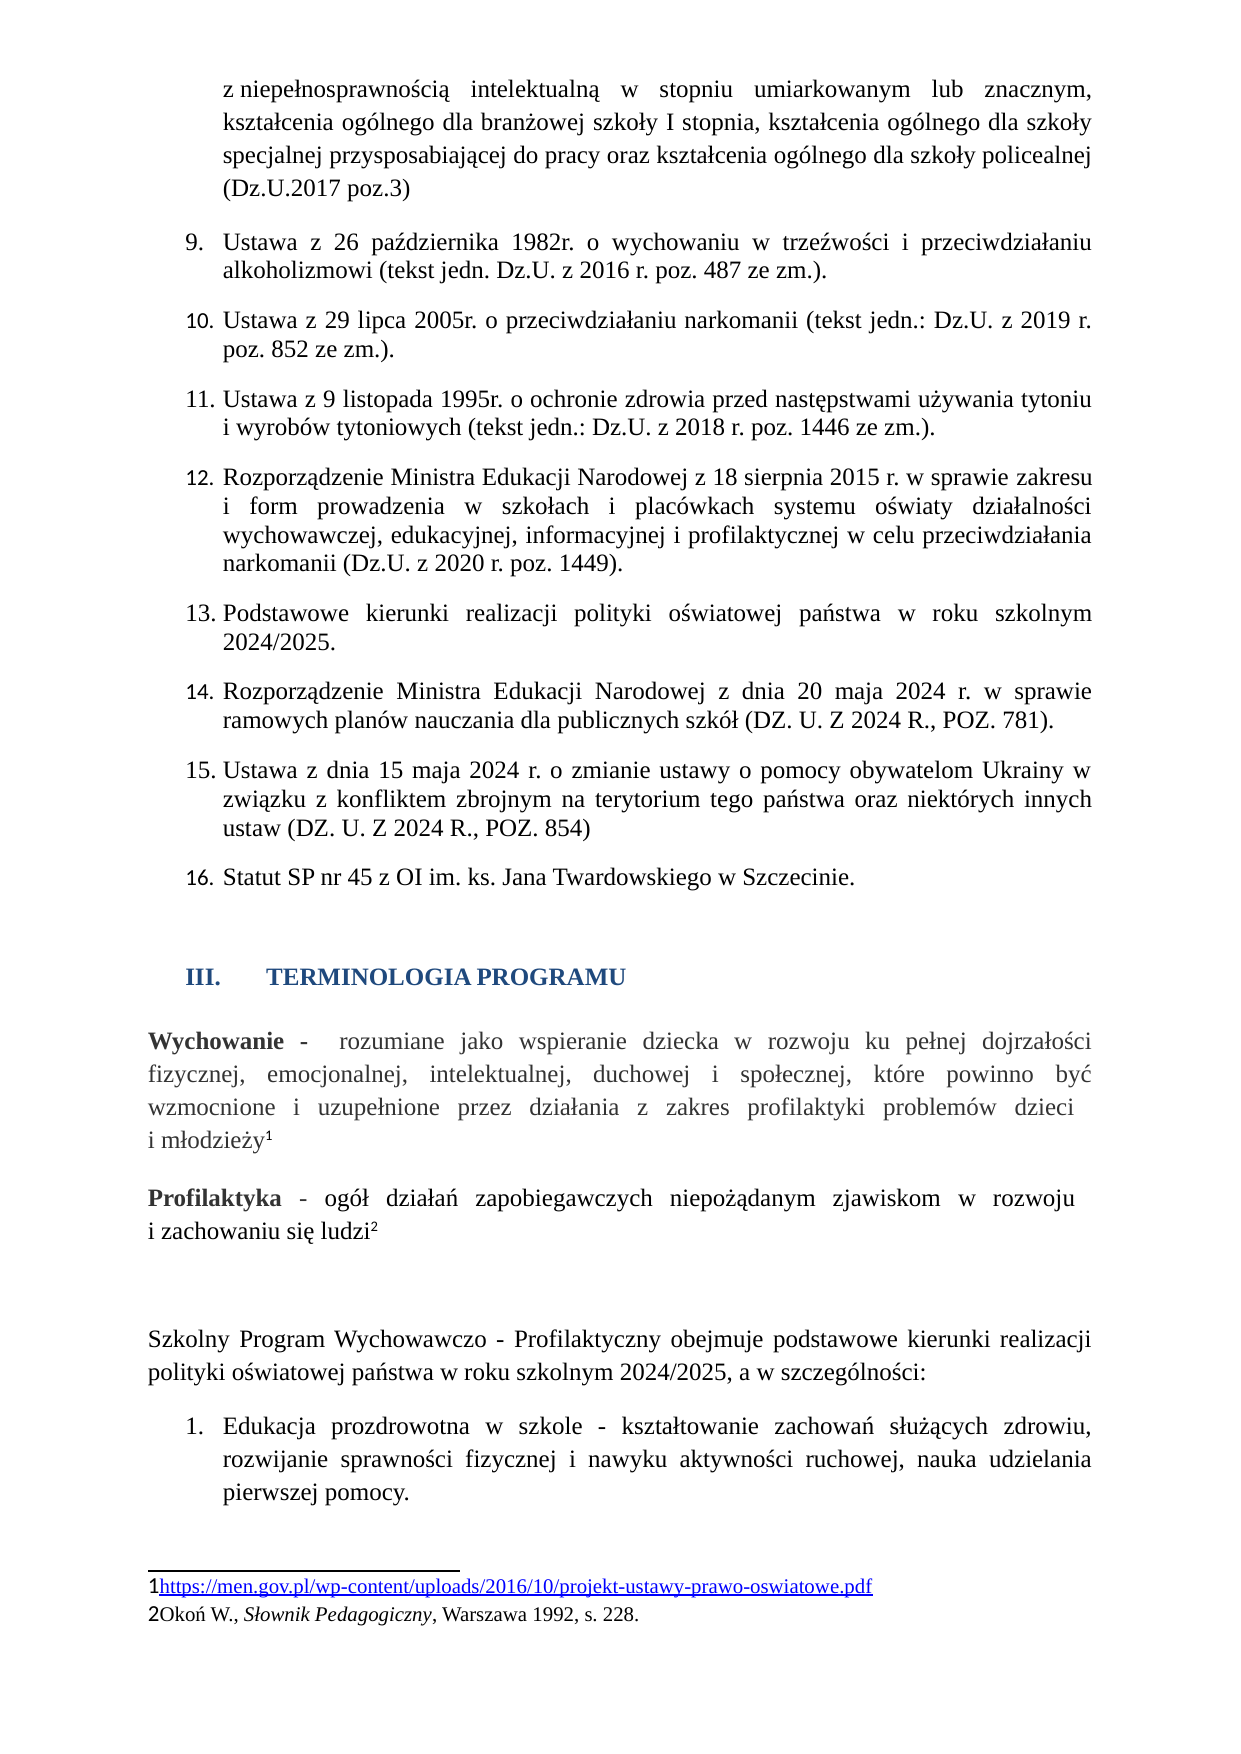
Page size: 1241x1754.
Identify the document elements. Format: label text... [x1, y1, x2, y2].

list Podstawowe kierunki realizacji polityki oświatowej państwa w roku szkolnym 2024/2025. [185, 598, 1093, 656]
list TERMINOLOGIA PROGRAMU [185, 962, 1093, 990]
list Edukacja prozdrowotna w szkole - kształtowanie zachowań służących zdrowiu, rozwijanie sprawności fizycznej i nawyku aktywności ruchowej, nauka udzielania pierwszej pomocy. [185, 1411, 1093, 1506]
list Ustawa z 9 listopada 1995r. o ochronie zdrowia przed następstwami używania tytoniu i wyrobów tytoniowych (tekst jedn.: Dz.U. z 2018 r. poz. 1446 ze zm.). [185, 384, 1093, 441]
text Wychowanie - rozumiane jako wspieranie dziecka w rozwoju ku pełnej dojrzałości fizycznej, emocjonalnej, intelektualnej, duchowej i społecznej, które powinno być wzmocnione i uzupełnione przez działania z zakres profilaktyki problemów dzieci i młodzieży [148, 1026, 1093, 1154]
list Rozporządzenie Ministra Edukacji Narodowej z 18 sierpnia 2015 r. w sprawie zakresu i form prowadzenia w szkołach i placówkach systemu oświaty działalności wychowawczej, edukacyjnej, informacyjnej i profilaktycznej w celu przeciwdziałania narkomanii (Dz.U. z 2020 r. poz. 1449). [185, 462, 1093, 577]
list Statut SP nr 45 z OI im. ks. Jana Twardowskiego w Szczecinie. [185, 862, 1093, 891]
list Rozporządzenie Ministra Edukacji Narodowej z dnia 20 maja 2024 r. w sprawie ramowych planów nauczania dla publicznych szkół (DZ. U. Z 2024 R., POZ. 781). [185, 676, 1093, 734]
text Okoń W., Słownik Pedagogiczny, Warszawa 1992, s. 228. [148, 1599, 1093, 1627]
list z niepełnosprawnością intelektualną w stopniu umiarkowanym lub znacznym, kształcenia ogólnego dla branżowej szkoły I stopnia, kształcenia ogólnego dla szkoły specjalnej przysposabiającej do pracy oraz kształcenia ogólnego dla szkoły policealnej (Dz.U.2017 poz.3) [185, 74, 1093, 202]
list Ustawa z 26 października 1982r. o wychowaniu w trzeźwości i przeciwdziałaniu alkoholizmowi (tekst jedn. Dz.U. z 2016 r. poz. 487 ze zm.). [185, 227, 1093, 284]
text Profilaktyka - ogół działań zapobiegawczych niepożądanym zjawiskom w rozwoju i zachowaniu się ludzi [148, 1183, 1093, 1245]
text https://men.gov.pl/wp-content/uploads/2016/10/projekt-ustawy-prawo-oswiatowe.pdf [148, 1571, 1093, 1599]
list Ustawa z dnia 15 maja 2024 r. o zmianie ustawy o pomocy obywatelom Ukrainy w związku z konfliktem zbrojnym na terytorium tego państwa oraz niektórych innych ustaw (DZ. U. Z 2024 R., POZ. 854) [185, 755, 1093, 841]
text Szkolny Program Wychowawczo - Profilaktyczny obejmuje podstawowe kierunki realizacji polityki oświatowej państwa w roku szkolnym 2024/2025, a w szczególności: [148, 1324, 1093, 1386]
list Ustawa z 29 lipca 2005r. o przeciwdziałaniu narkomanii (tekst jedn.: Dz.U. z 2019 r. poz. 852 ze zm.). [185, 305, 1093, 363]
